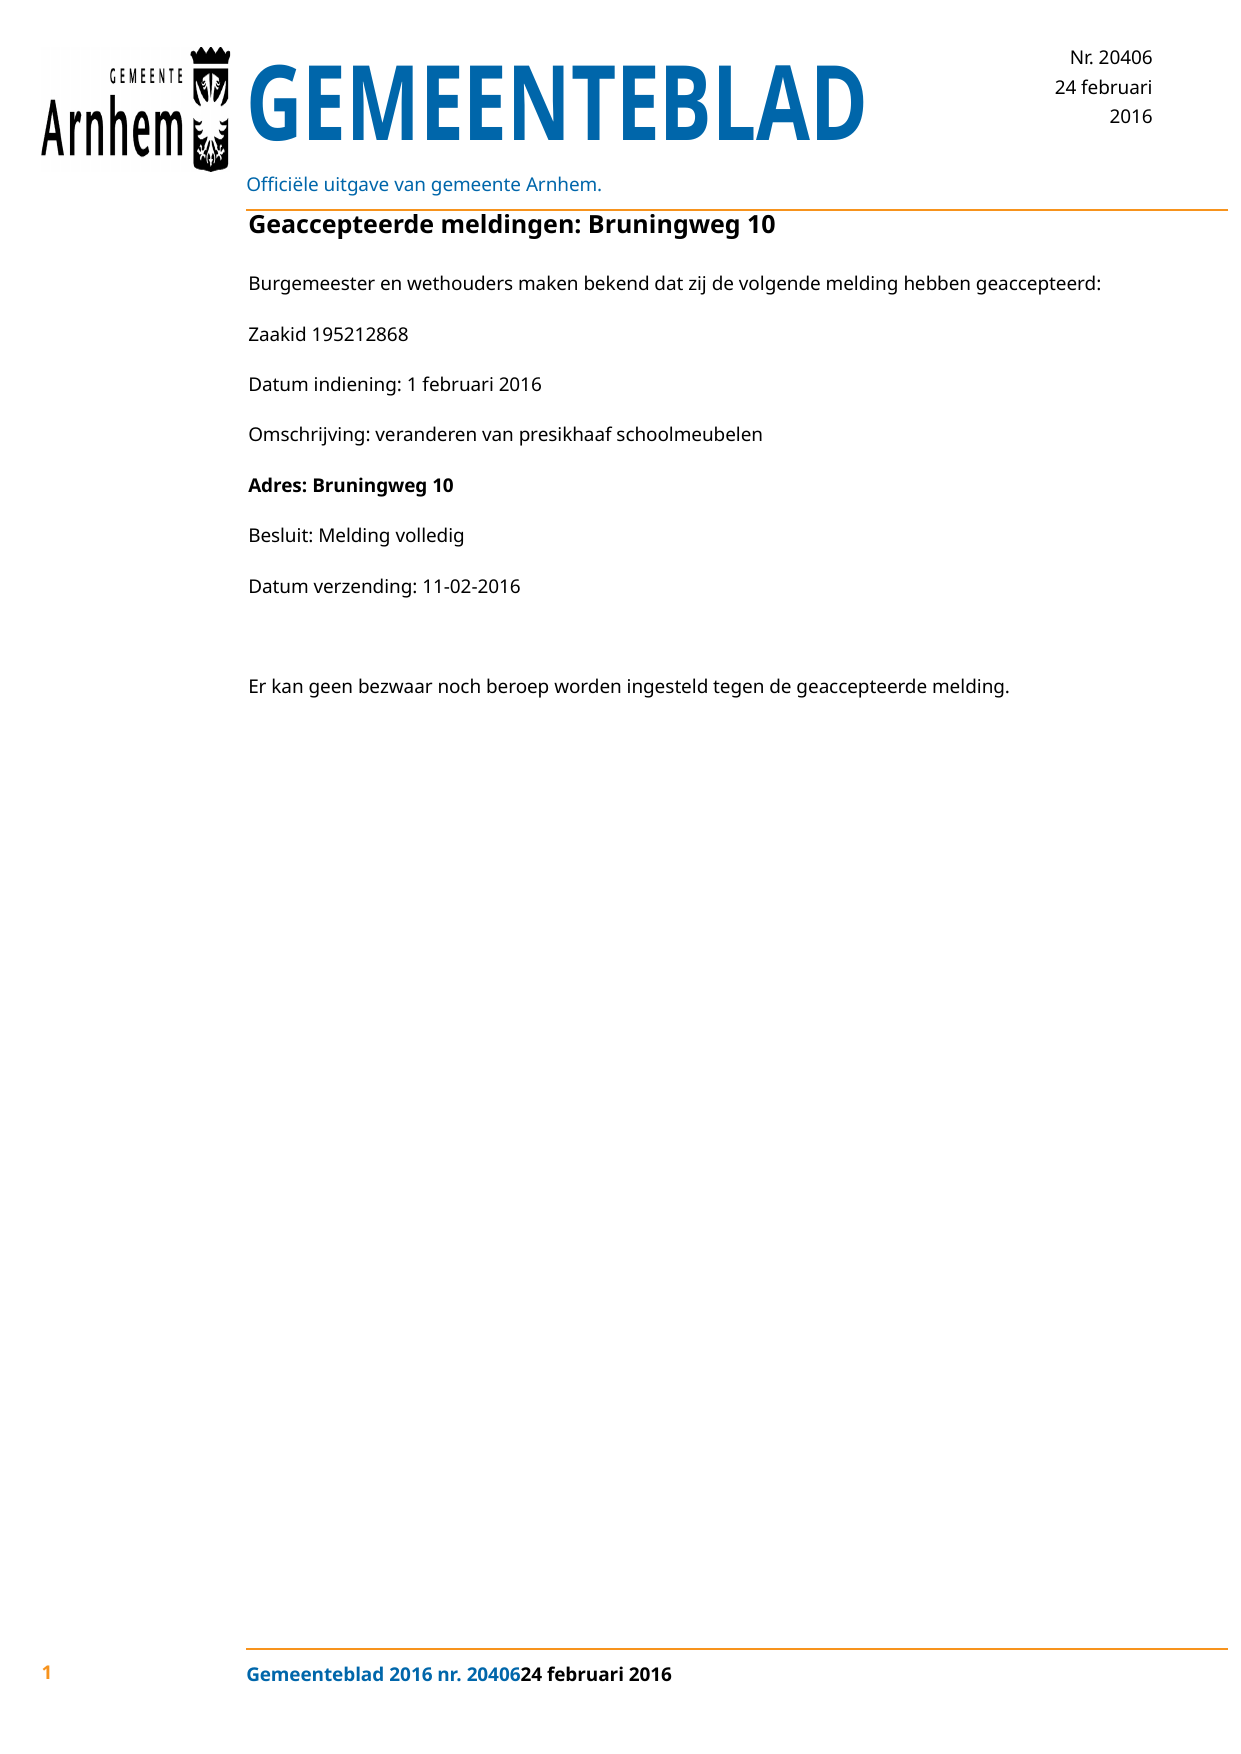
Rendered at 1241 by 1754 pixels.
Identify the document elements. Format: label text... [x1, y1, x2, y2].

text Besluit: Melding volledig [248, 522, 1152, 548]
text Geaccepteerde meldingen: Bruningweg 10 [248, 211, 1152, 241]
text Burgemeester en wethouders maken bekend dat zij de volgende melding hebben geaccepteerd: [248, 270, 1152, 296]
text Datum indiening: 1 februari 2016 [248, 371, 1152, 397]
picture [41, 47, 231, 172]
text Er kan geen bezwaar noch beroep worden ingesteld tegen de geaccepteerde melding. [248, 674, 1152, 699]
text Datum verzending: 11-02-2016 [248, 573, 1152, 598]
text Zaakid 195212868 [248, 321, 1152, 346]
text Adres: Bruningweg 10 [248, 472, 1152, 498]
text Omschrijving: veranderen van presikhaaf schoolmeubelen [248, 422, 1152, 447]
